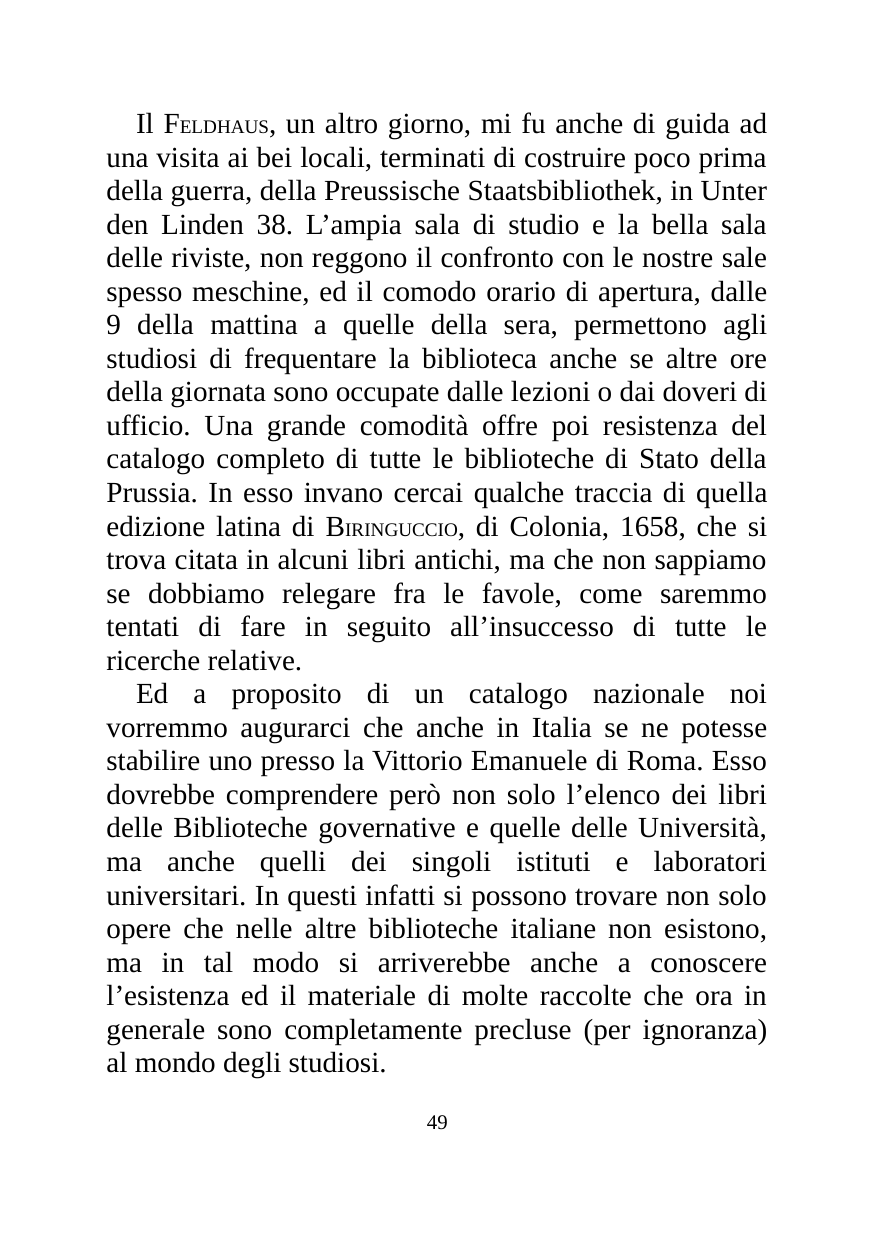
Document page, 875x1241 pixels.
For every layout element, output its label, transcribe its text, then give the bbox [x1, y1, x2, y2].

text Il Feldhaus, un altro giorno, mi fu anche di guida ad una visita ai bei locali, terminati di costruire poco prima della guerra, della Preussische Staatsbibliothek, in Unter den Linden 38. L’ampia sala di studio e la bella sala delle riviste, non reggono il confronto con le nostre sale spesso meschine, ed il comodo orario di apertura, dalle 9 della mattina a quelle della sera, permettono agli studiosi di frequentare la biblioteca anche se altre ore della giornata sono occupate dalle lezioni o dai doveri di ufficio. Una grande comodità offre poi resistenza del catalogo completo di tutte le biblioteche di Stato della Prussia. In esso invano cercai qualche traccia di quella edizione latina di Biringuccio, di Colonia, 1658, che si trova citata in alcuni libri antichi, ma che non sappiamo se dobbiamo relegare fra le favole, come saremmo tentati di fare in seguito all’insuccesso di tutte le ricerche relative. [106, 106, 768, 676]
text Ed a proposito di un catalogo nazionale noi vorremmo augurarci che anche in Italia se ne potesse stabilire uno presso la Vittorio Emanuele di Roma. Esso dovrebbe comprendere però non solo l’elenco dei libri delle Biblioteche governative e quelle delle Università, ma anche quelli dei singoli istituti e laboratori universitari. In questi infatti si possono trovare non solo opere che nelle altre biblioteche italiane non esistono, ma in tal modo si arriverebbe anche a conoscere l’esistenza ed il materiale di molte raccolte che ora in generale sono completamente precluse (per ignoranza) al mondo degli studiosi. [106, 676, 768, 1079]
